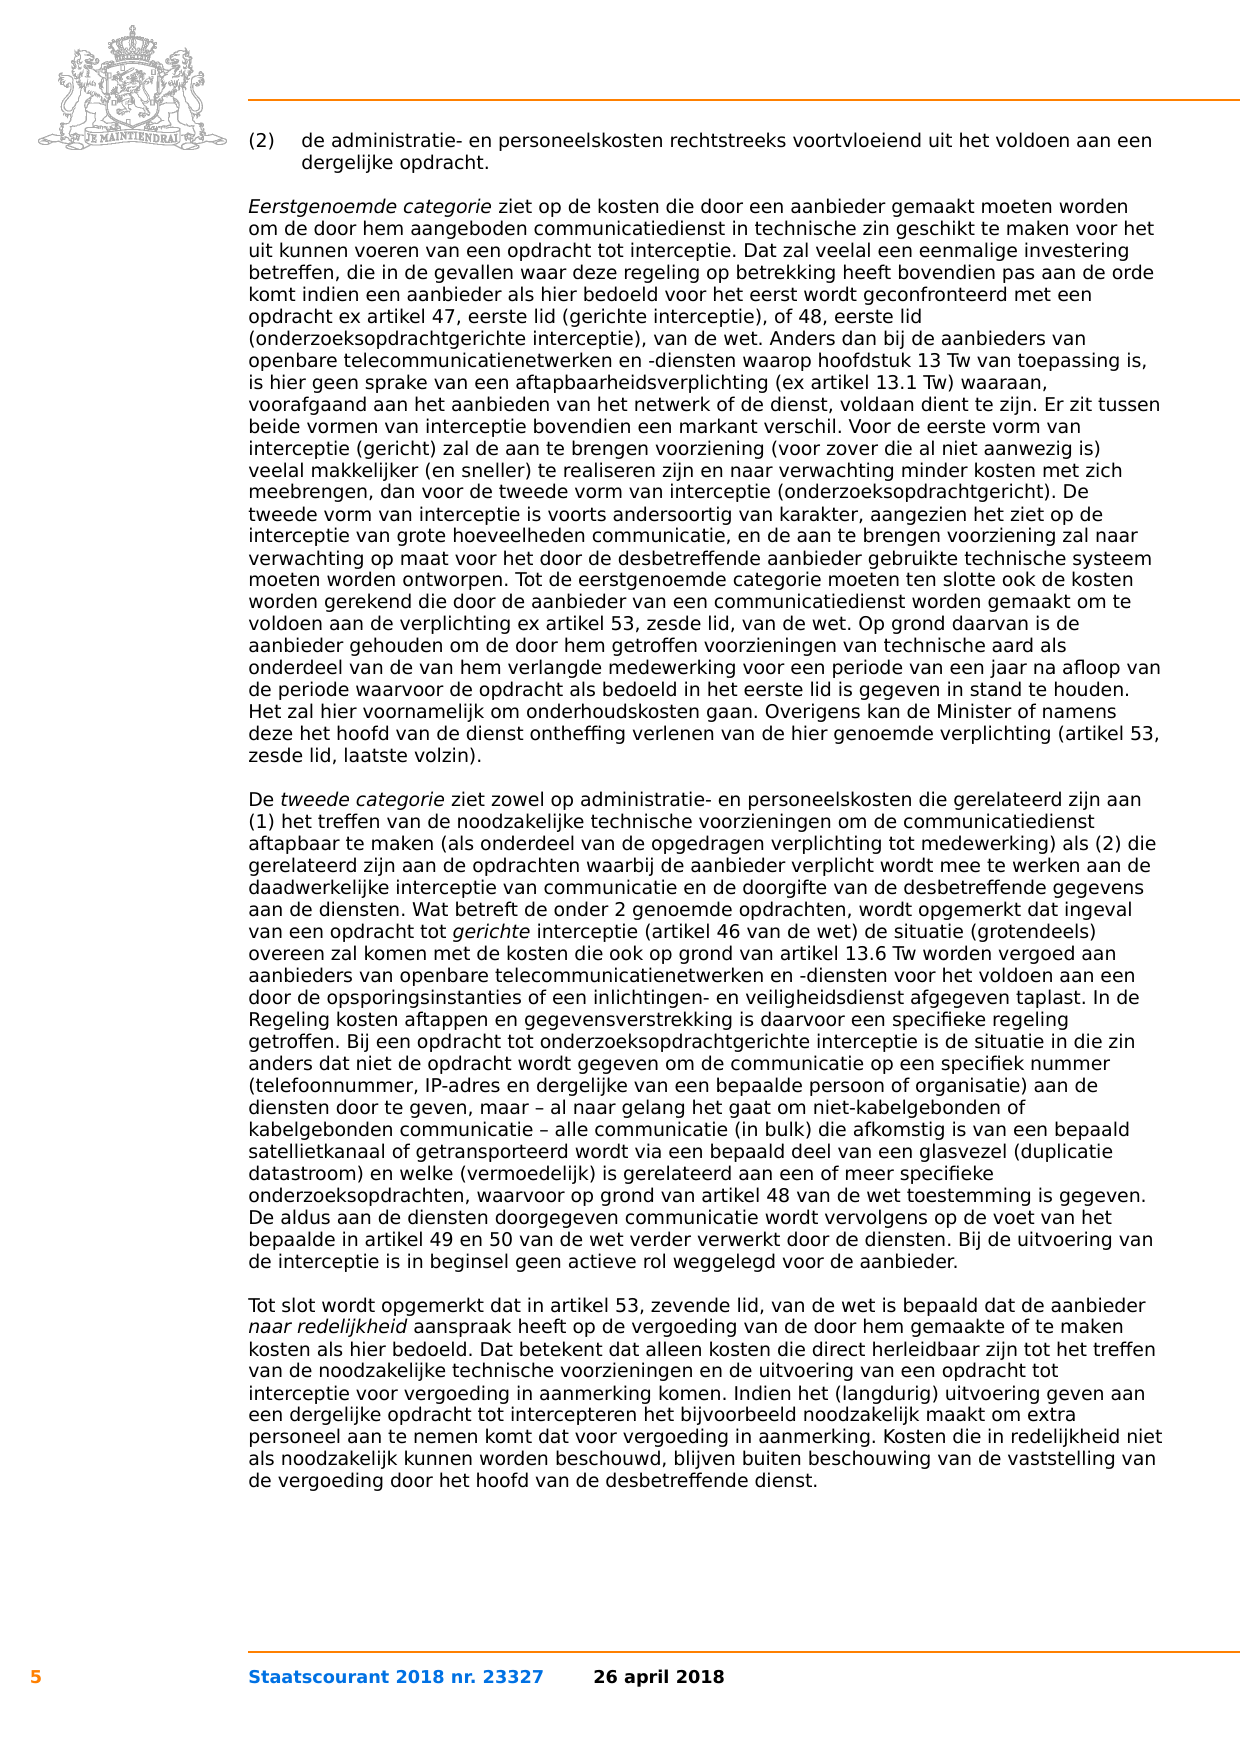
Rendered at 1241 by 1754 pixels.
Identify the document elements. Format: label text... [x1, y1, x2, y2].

text Eerstgenoemde categorie ziet op de kosten die door een aanbieder gemaakt moeten worden om de door hem aangeboden communicatiedienst in technische zin geschikt te maken voor het uit kunnen voeren van een opdracht tot interceptie. Dat zal veelal een eenmalige investering betreffen, die in de gevallen waar deze regeling op betrekking heeft bovendien pas aan de orde komt indien een aanbieder als hier bedoeld voor het eerst wordt geconfronteerd met een opdracht ex artikel 47, eerste lid (gerichte interceptie), of 48, eerste lid (onderzoeksopdrachtgerichte interceptie), van de wet. Anders dan bij de aanbieders van openbare telecommunicatienetwerken en -diensten waarop hoofdstuk 13 Tw van toepassing is, is hier geen sprake van een aftapbaarheidsverplichting (ex artikel 13.1 Tw) waaraan, voorafgaand aan het aanbieden van het netwerk of de dienst, voldaan dient te zijn. Er zit tussen beide vormen van interceptie bovendien een markant verschil. Voor de eerste vorm van interceptie (gericht) zal de aan te brengen voorziening (voor zover die al niet aanwezig is) veelal makkelijker (en sneller) te realiseren zijn en naar verwachting minder kosten met zich meebrengen, dan voor de tweede vorm van interceptie (onderzoeksopdrachtgericht). De tweede vorm van interceptie is voorts andersoortig van karakter, aangezien het ziet op de interceptie van grote hoeveelheden communicatie, en de aan te brengen voorziening zal naar verwachting op maat voor het door de desbetreffende aanbieder gebruikte technische systeem moeten worden ontworpen. Tot de eerstgenoemde categorie moeten ten slotte ook de kosten worden gerekend die door de aanbieder van een communicatiedienst worden gemaakt om te voldoen aan de verplichting ex artikel 53, zesde lid, van de wet. Op grond daarvan is de aanbieder gehouden om de door hem getroffen voorzieningen van technische aard als onderdeel van de van hem verlangde medewerking voor een periode van een jaar na afloop van de periode waarvoor de opdracht als bedoeld in het eerste lid is gegeven in stand te houden. Het zal hier voornamelijk om onderhoudskosten gaan. Overigens kan de Minister of namens deze het hoofd van de dienst ontheffing verlenen van de hier genoemde verplichting (artikel 53, zesde lid, laatste volzin). [248, 196, 1163, 767]
text (2) de administratie- en personeelskosten rechtstreeks voortvloeiend uit het voldoen aan een dergelijke opdracht. [248, 130, 1163, 174]
text Tot slot wordt opgemerkt dat in artikel 53, zevende lid, van de wet is bepaald dat de aanbieder naar redelijkheid aanspraak heeft op de vergoeding van de door hem gemaakte of te maken kosten als hier bedoeld. Dat betekent dat alleen kosten die direct herleidbaar zijn tot het treffen van de noodzakelijke technische voorzieningen en de uitvoering van een opdracht tot interceptie voor vergoeding in aanmerking komen. Indien het (langdurig) uitvoering geven aan een dergelijke opdracht tot intercepteren het bijvoorbeeld noodzakelijk maakt om extra personeel aan te nemen komt dat voor vergoeding in aanmerking. Kosten die in redelijkheid niet als noodzakelijk kunnen worden beschouwd, blijven buiten beschouwing van de vaststelling van de vergoeding door het hoofd van de desbetreffende dienst. [248, 1294, 1163, 1492]
text De tweede categorie ziet zowel op administratie- en personeelskosten die gerelateerd zijn aan (1) het treffen van de noodzakelijke technische voorzieningen om de communicatiedienst aftapbaar te maken (als onderdeel van de opgedragen verplichting tot medewerking) als (2) die gerelateerd zijn aan de opdrachten waarbij de aanbieder verplicht wordt mee te werken aan de daadwerkelijke interceptie van communicatie en de doorgifte van de desbetreffende gegevens aan de diensten. Wat betreft de onder 2 genoemde opdrachten, wordt opgemerkt dat ingeval van een opdracht tot gerichte interceptie (artikel 46 van de wet) de situatie (grotendeels) overeen zal komen met de kosten die ook op grond van artikel 13.6 Tw worden vergoed aan aanbieders van openbare telecommunicatienetwerken en -diensten voor het voldoen aan een door de opsporingsinstanties of een inlichtingen- en veiligheidsdienst afgegeven taplast. In de Regeling kosten aftappen en gegevensverstrekking is daarvoor een specifieke regeling getroffen. Bij een opdracht tot onderzoeksopdrachtgerichte interceptie is de situatie in die zin anders dat niet de opdracht wordt gegeven om de communicatie op een specifiek nummer (telefoonnummer, IP-adres en dergelijke van een bepaalde persoon of organisatie) aan de diensten door te geven, maar – al naar gelang het gaat om niet-kabelgebonden of kabelgebonden communicatie – alle communicatie (in bulk) die afkomstig is van een bepaald satellietkanaal of getransporteerd wordt via een bepaald deel van een glasvezel (duplicatie datastroom) en welke (vermoedelijk) is gerelateerd aan een of meer specifieke onderzoeksopdrachten, waarvoor op grond van artikel 48 van de wet toestemming is gegeven. De aldus aan de diensten doorgegeven communicatie wordt vervolgens op de voet van het bepaalde in artikel 49 en 50 van de wet verder verwerkt door de diensten. Bij de uitvoering van de interceptie is in beginsel geen actieve rol weggelegd voor de aanbieder. [248, 789, 1163, 1273]
picture [38, 25, 227, 150]
